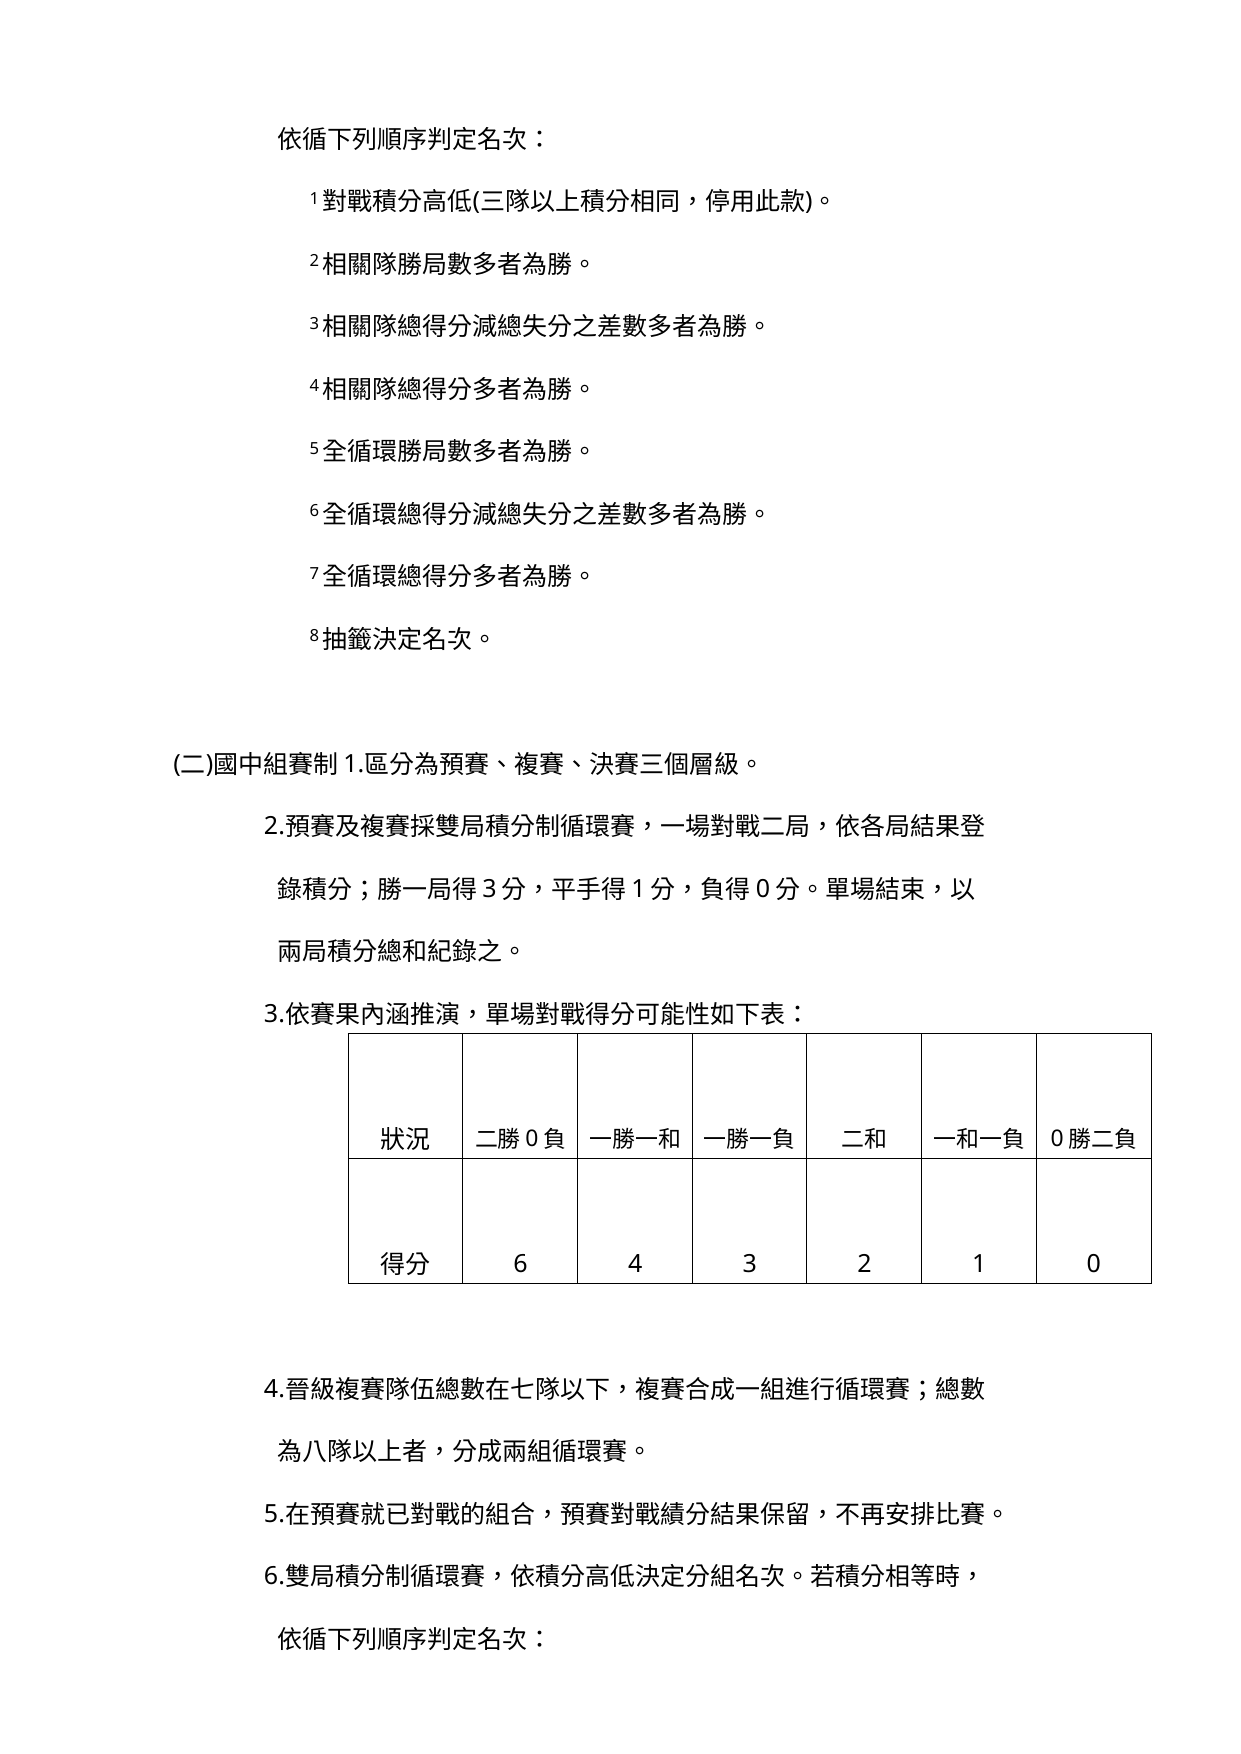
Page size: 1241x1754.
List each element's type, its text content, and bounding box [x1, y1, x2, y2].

table_cell 得分 [349, 1159, 462, 1283]
text 錄積分；勝一局得3分，平手得1分，負得0分。單場結束，以 [89, 846, 1152, 908]
text 3相關隊總得分減總失分之差數多者為勝。 [89, 283, 1152, 346]
text 6.雙局積分制循環賽，依積分高低決定分組名次。若積分相等時， [89, 1533, 1152, 1596]
table_header 0勝二負 [1037, 1034, 1151, 1158]
text 依循下列順序判定名次： [89, 96, 1152, 158]
text 7全循環總得分多者為勝。 [89, 533, 1152, 596]
text 4相關隊總得分多者為勝。 [89, 346, 1152, 408]
text 5.在預賽就已對戰的組合，預賽對戰績分結果保留，不再安排比賽。 [89, 1471, 1152, 1533]
text 3.依賽果內涵推演，單場對戰得分可能性如下表： [89, 971, 1152, 1033]
table_header 一勝一負 [693, 1034, 806, 1158]
table_header 二和 [807, 1034, 921, 1158]
text 4.晉級複賽隊伍總數在七隊以下，複賽合成一組進行循環賽；總數 [89, 1346, 1152, 1408]
table_header 狀況 [349, 1034, 462, 1158]
table_header 一和一負 [922, 1034, 1036, 1158]
text 1對戰積分高低(三隊以上積分相同，停用此款)。 [89, 158, 1152, 221]
text 6全循環總得分減總失分之差數多者為勝。 [89, 471, 1152, 533]
table_cell 4 [578, 1159, 692, 1283]
table_cell 0 [1037, 1159, 1151, 1283]
table_header 一勝一和 [578, 1034, 692, 1158]
table_cell 2 [807, 1159, 921, 1283]
text 2.預賽及複賽採雙局積分制循環賽，一場對戰二局，依各局結果登 [89, 783, 1152, 846]
text 依循下列順序判定名次： [89, 1596, 1152, 1658]
table_cell 3 [693, 1159, 806, 1283]
text (二)國中組賽制1.區分為預賽、複賽、決賽三個層級。 [89, 721, 1152, 783]
text 為八隊以上者，分成兩組循環賽。 [89, 1408, 1152, 1471]
text 兩局積分總和紀錄之。 [89, 908, 1152, 971]
text 8抽籤決定名次。 [89, 596, 1152, 658]
table_header 二勝0負 [463, 1034, 577, 1158]
table_cell 1 [922, 1159, 1036, 1283]
table_cell 6 [463, 1159, 577, 1283]
text 5全循環勝局數多者為勝。 [89, 408, 1152, 471]
text 2相關隊勝局數多者為勝。 [89, 221, 1152, 283]
